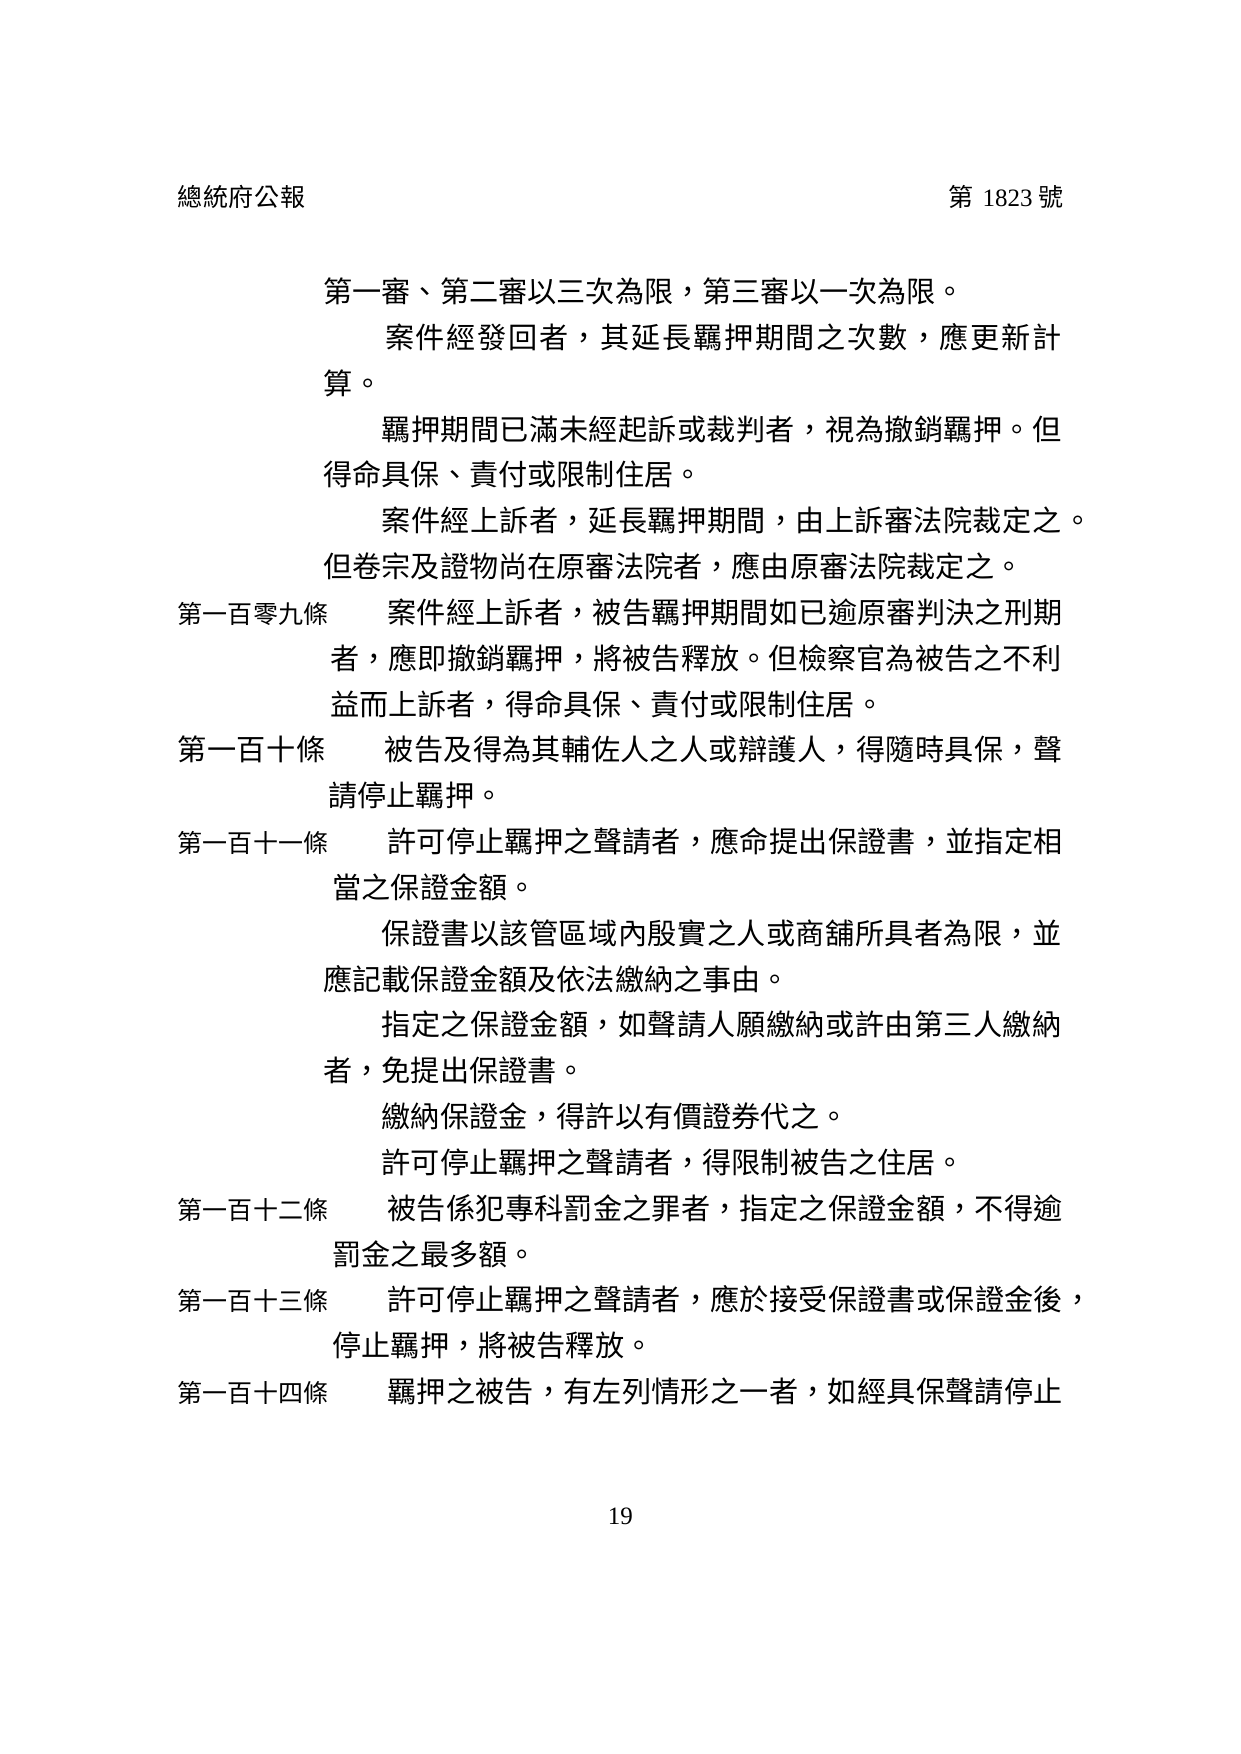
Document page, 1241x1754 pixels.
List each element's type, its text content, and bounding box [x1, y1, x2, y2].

text 第一百零九條 案件經上訴者，被告羈押期間如已逾原審判決之刑期者，應即撤銷羈押，將被告釋放。但檢察官為被告之不利益而上訴者，得命具保、責付或限制住居。 [177, 587, 1063, 724]
text 第一百十條 被告及得為其輔佐人之人或辯護人，得隨時具保，聲請停止羈押。 [177, 724, 1063, 816]
text 指定之保證金額，如聲請人願繳納或許由第三人繳納者，免提出保證書。 [323, 999, 1063, 1091]
text 保證書以該管區域內殷實之人或商舖所具者為限，並應記載保證金額及依法繳納之事由。 [323, 907, 1063, 999]
text 羈押期間已滿未經起訴或裁判者，視為撤銷羈押。但得命具保、責付或限制住居。 [323, 403, 1063, 495]
text 案件經發回者，其延長羈押期間之次數，應更新計算。 [323, 312, 1063, 403]
text 第一百十一條 許可停止羈押之聲請者，應命提出保證書，並指定相當之保證金額。 [177, 816, 1063, 907]
text 第一百十二條 被告係犯專科罰金之罪者，指定之保證金額，不得逾罰金之最多額。 [177, 1182, 1063, 1274]
text 第一百十四條 羈押之被告，有左列情形之一者，如經具保聲請停止 [177, 1366, 1063, 1412]
text 案件經上訴者，延長羈押期間，由上訴審法院裁定之。但卷宗及證物尚在原審法院者，應由原審法院裁定之。 [323, 495, 1063, 587]
text 許可停止羈押之聲請者，得限制被告之住居。 [323, 1137, 1063, 1182]
text 繳納保證金，得許以有價證券代之。 [323, 1091, 1063, 1137]
text 第一百十三條 許可停止羈押之聲請者，應於接受保證書或保證金後，停止羈押，將被告釋放。 [177, 1274, 1063, 1366]
text 延長羈押期間，每次不得逾二月，偵查中以一次為限。如所犯最重本刑為十年以下有期徒刑以下之刑者，審判中第一審、第二審以三次為限，第三審以一次為限。 [323, 266, 1063, 312]
